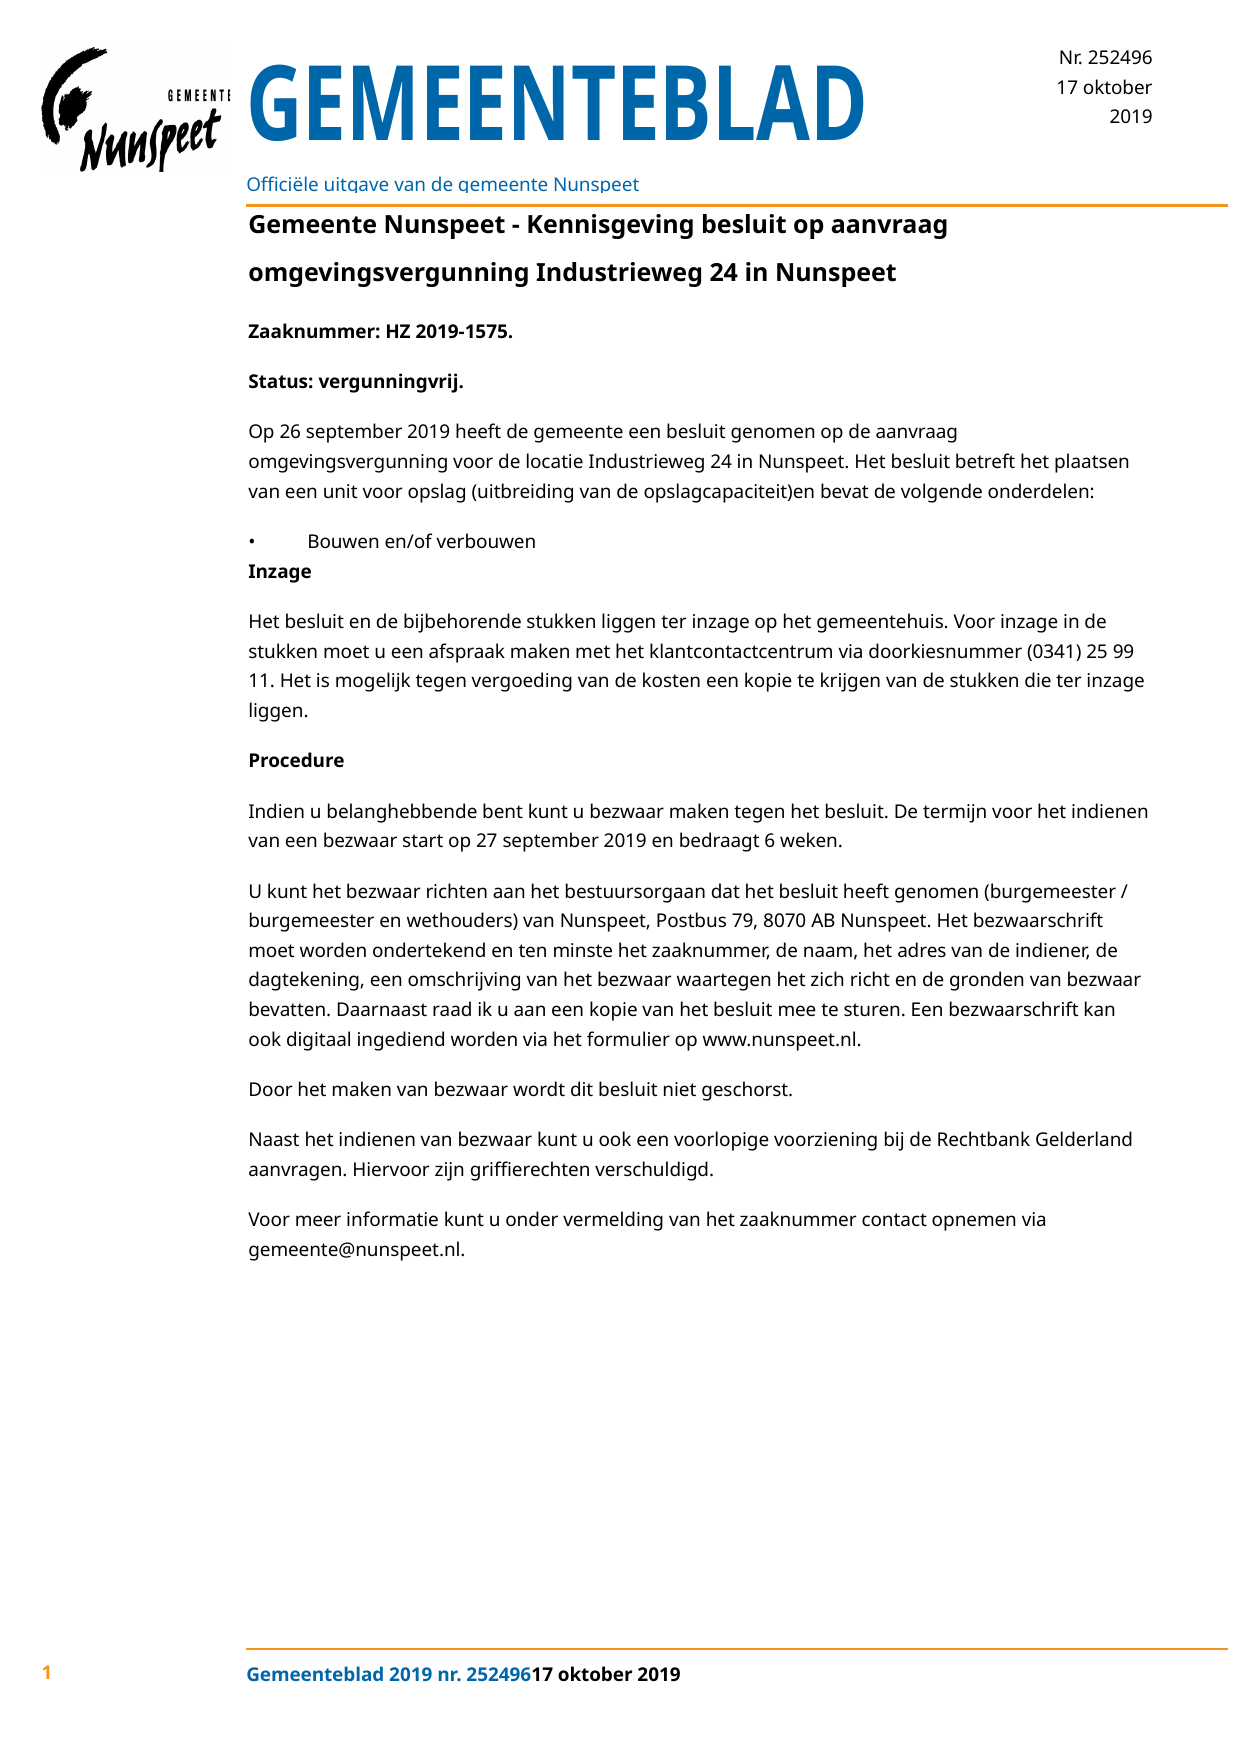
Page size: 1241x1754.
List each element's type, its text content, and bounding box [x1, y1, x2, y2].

text U kunt het bezwaar richten aan het bestuursorgaan dat het besluit heeft genomen (burgemeester / burgemeester en wethouders) van Nunspeet, Postbus 79, 8070 AB Nunspeet. Het bezwaarschrift moet worden ondertekend en ten minste het zaaknummer, de naam, het adres van de indiener, de dagtekening, een omschrijving van het bezwaar waartegen het zich richt en de gronden van bezwaar bevatten. Daarnaast raad ik u aan een kopie van het besluit mee te sturen. Een bezwaarschrift kan ook digitaal ingediend worden via het formulier op www.nunspeet.nl. [248, 878, 1152, 1052]
text Indien u belanghebbende bent kunt u bezwaar maken tegen het besluit. De termijn voor het indienen van een bezwaar start op 27 september 2019 en bedraagt 6 weken. [248, 798, 1152, 853]
text Status: vergunningvrij. [248, 368, 1152, 394]
text Door het maken van bezwaar wordt dit besluit niet geschorst. [248, 1076, 1152, 1102]
text Inzage [248, 558, 1152, 584]
text Op 26 september 2019 heeft de gemeente een besluit genomen op de aanvraag omgevingsvergunning voor de locatie Industrieweg 24 in Nunspeet. Het besluit betreft het plaatsen van een unit voor opslag (uitbreiding van de opslagcapaciteit)en bevat de volgende onderdelen: [248, 419, 1152, 504]
text Procedure [248, 747, 1152, 773]
text Het besluit en de bijbehorende stukken liggen ter inzage op het gemeentehuis. Voor inzage in de stukken moet u een afspraak maken met het klantcontactcentrum via doorkiesnummer (0341) 25 99 11. Het is mogelijk tegen vergoeding van de kosten een kopie te krijgen van de stukken die ter inzage liggen. [248, 608, 1152, 723]
text Naast het indienen van bezwaar kunt u ook een voorlopige voorziening bij de Rechtbank Gelderland aanvragen. Hiervoor zijn griffierechten verschuldigd. [248, 1127, 1152, 1182]
text Zaaknummer: HZ 2019-1575. [248, 318, 1152, 344]
list Bouwen en/of verbouwen [248, 528, 1152, 554]
text Gemeente Nunspeet - Kennisgeving besluit op aanvraag omgevingsvergunning Industrieweg 24 in Nunspeet [248, 207, 1152, 288]
text Voor meer informatie kunt u onder vermelding van het zaaknummer contact opnemen via gemeente@nunspeet.nl. [248, 1207, 1152, 1262]
picture [41, 47, 231, 172]
